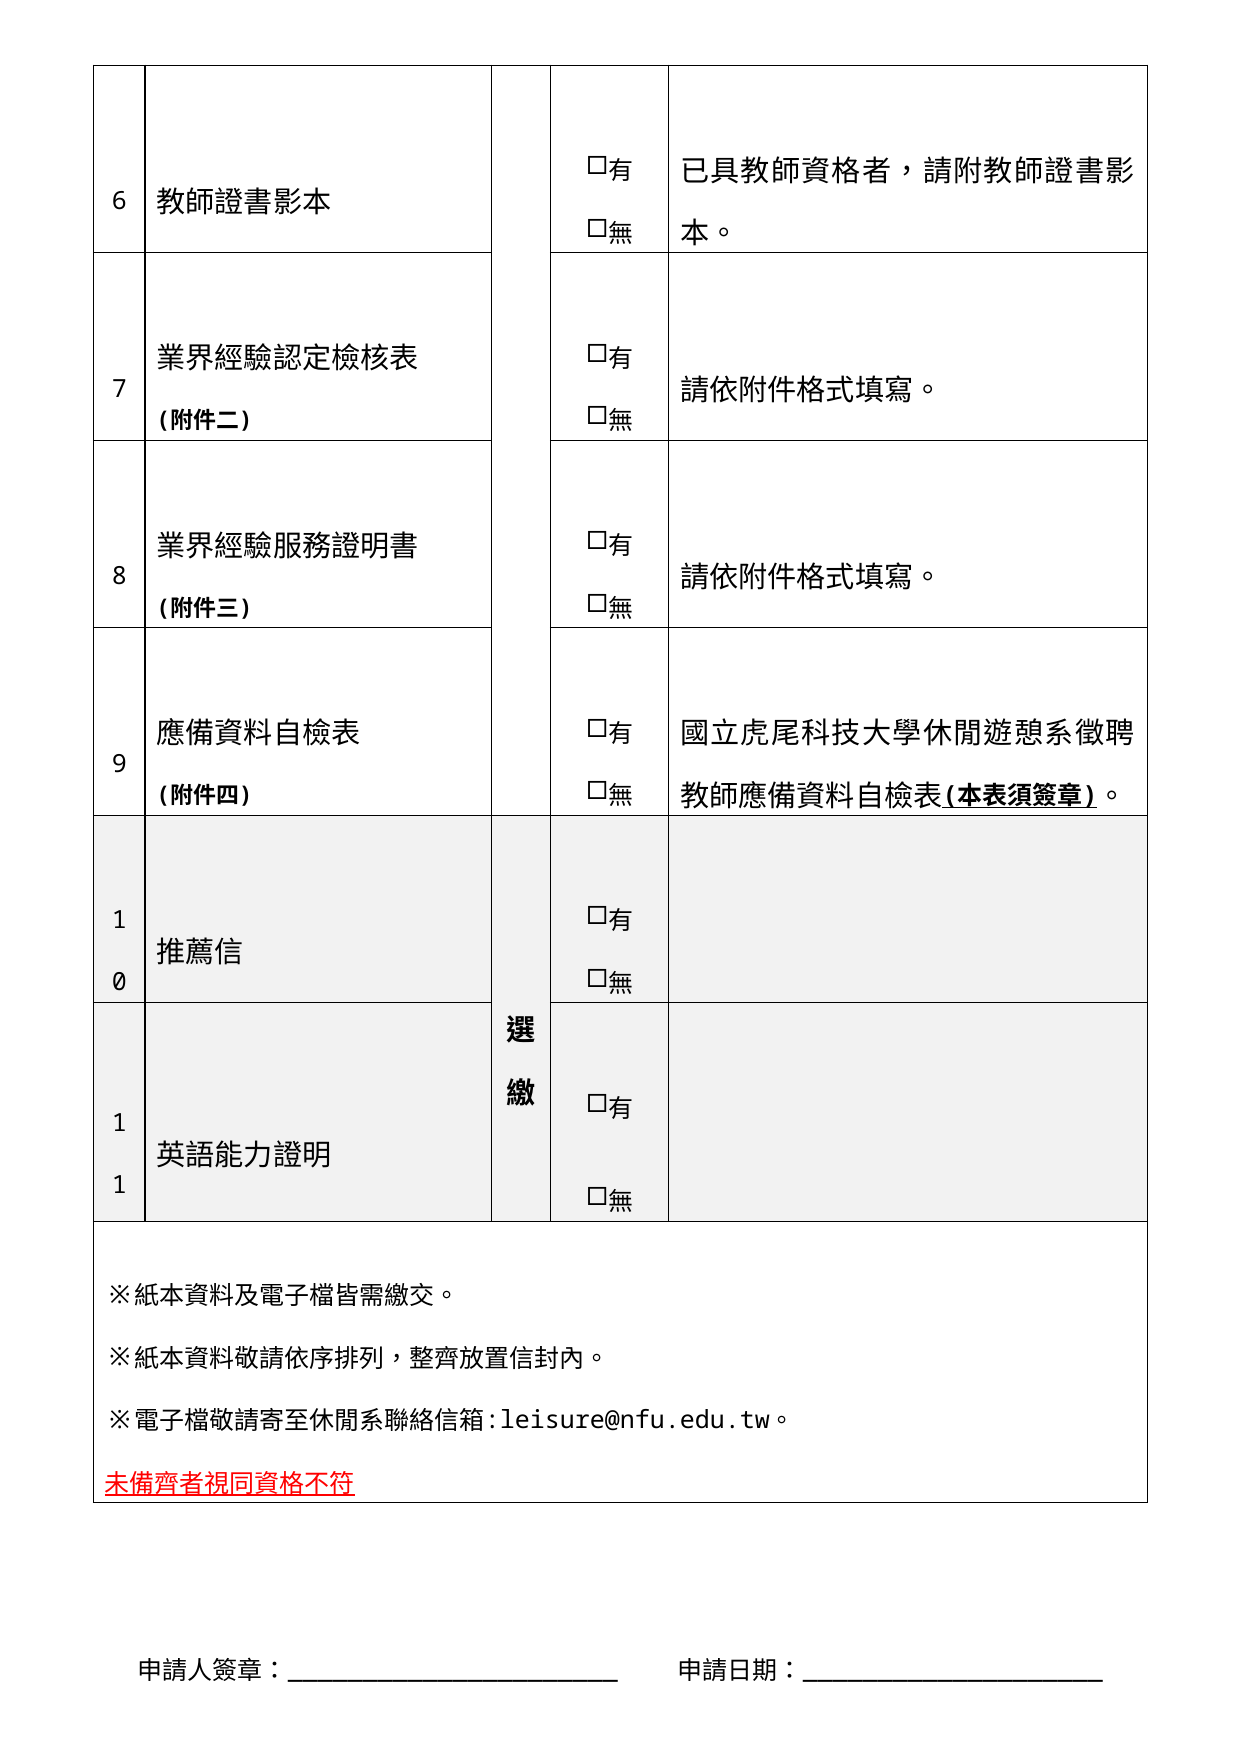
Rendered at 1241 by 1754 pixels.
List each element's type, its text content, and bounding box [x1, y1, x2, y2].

table_cell 9 [94, 628, 144, 814]
table_cell 10 [94, 816, 144, 1002]
table_cell 業界經驗服務證明書 (附件三) [146, 441, 491, 627]
table_cell 推薦信 [146, 816, 491, 1002]
table_cell 應備資料自檢表 (附件四) [146, 628, 491, 814]
table_cell 已具教師資格者，請附教師證書影本。 [669, 66, 1147, 252]
table_cell [669, 816, 1147, 1002]
table_cell 業界經驗認定檢核表 (附件二) [146, 253, 491, 439]
table_cell 教師證書影本 [146, 66, 491, 252]
table_cell 請依附件格式填寫。 [669, 441, 1147, 627]
table_cell 11 [94, 1003, 144, 1221]
table_cell 有 無 [551, 628, 668, 814]
table_cell 有 無 [551, 441, 668, 627]
table_cell 英語能力證明 [146, 1003, 491, 1221]
table_cell 6 [94, 66, 144, 252]
table_cell ※紙本資料及電子檔皆需繳交。 ※紙本資料敬請依序排列，整齊放置信封內。 ※電子檔敬請寄至休閒系聯絡信箱:leisure@nfu.edu.tw。 未備齊者視同資格不符 [94, 1222, 1147, 1502]
table_cell 8 [94, 441, 144, 627]
text 申請人簽章：______________________ 申請日期：____________________ [112, 1627, 1128, 1689]
table_cell [669, 1003, 1147, 1221]
table_cell 國立虎尾科技大學休閒遊憩系徵聘教師應備資料自檢表(本表須簽章)。 [669, 628, 1147, 814]
table_cell 請依附件格式填寫。 [669, 253, 1147, 439]
table_cell 7 [94, 253, 144, 439]
table_cell 有 無 [551, 253, 668, 439]
table_cell 有 無 [551, 66, 668, 252]
table_cell 有 無 [551, 816, 668, 1002]
table_cell 有 無 [551, 1003, 668, 1221]
table_cell [492, 66, 550, 814]
table_cell 選繳 [492, 816, 550, 1221]
